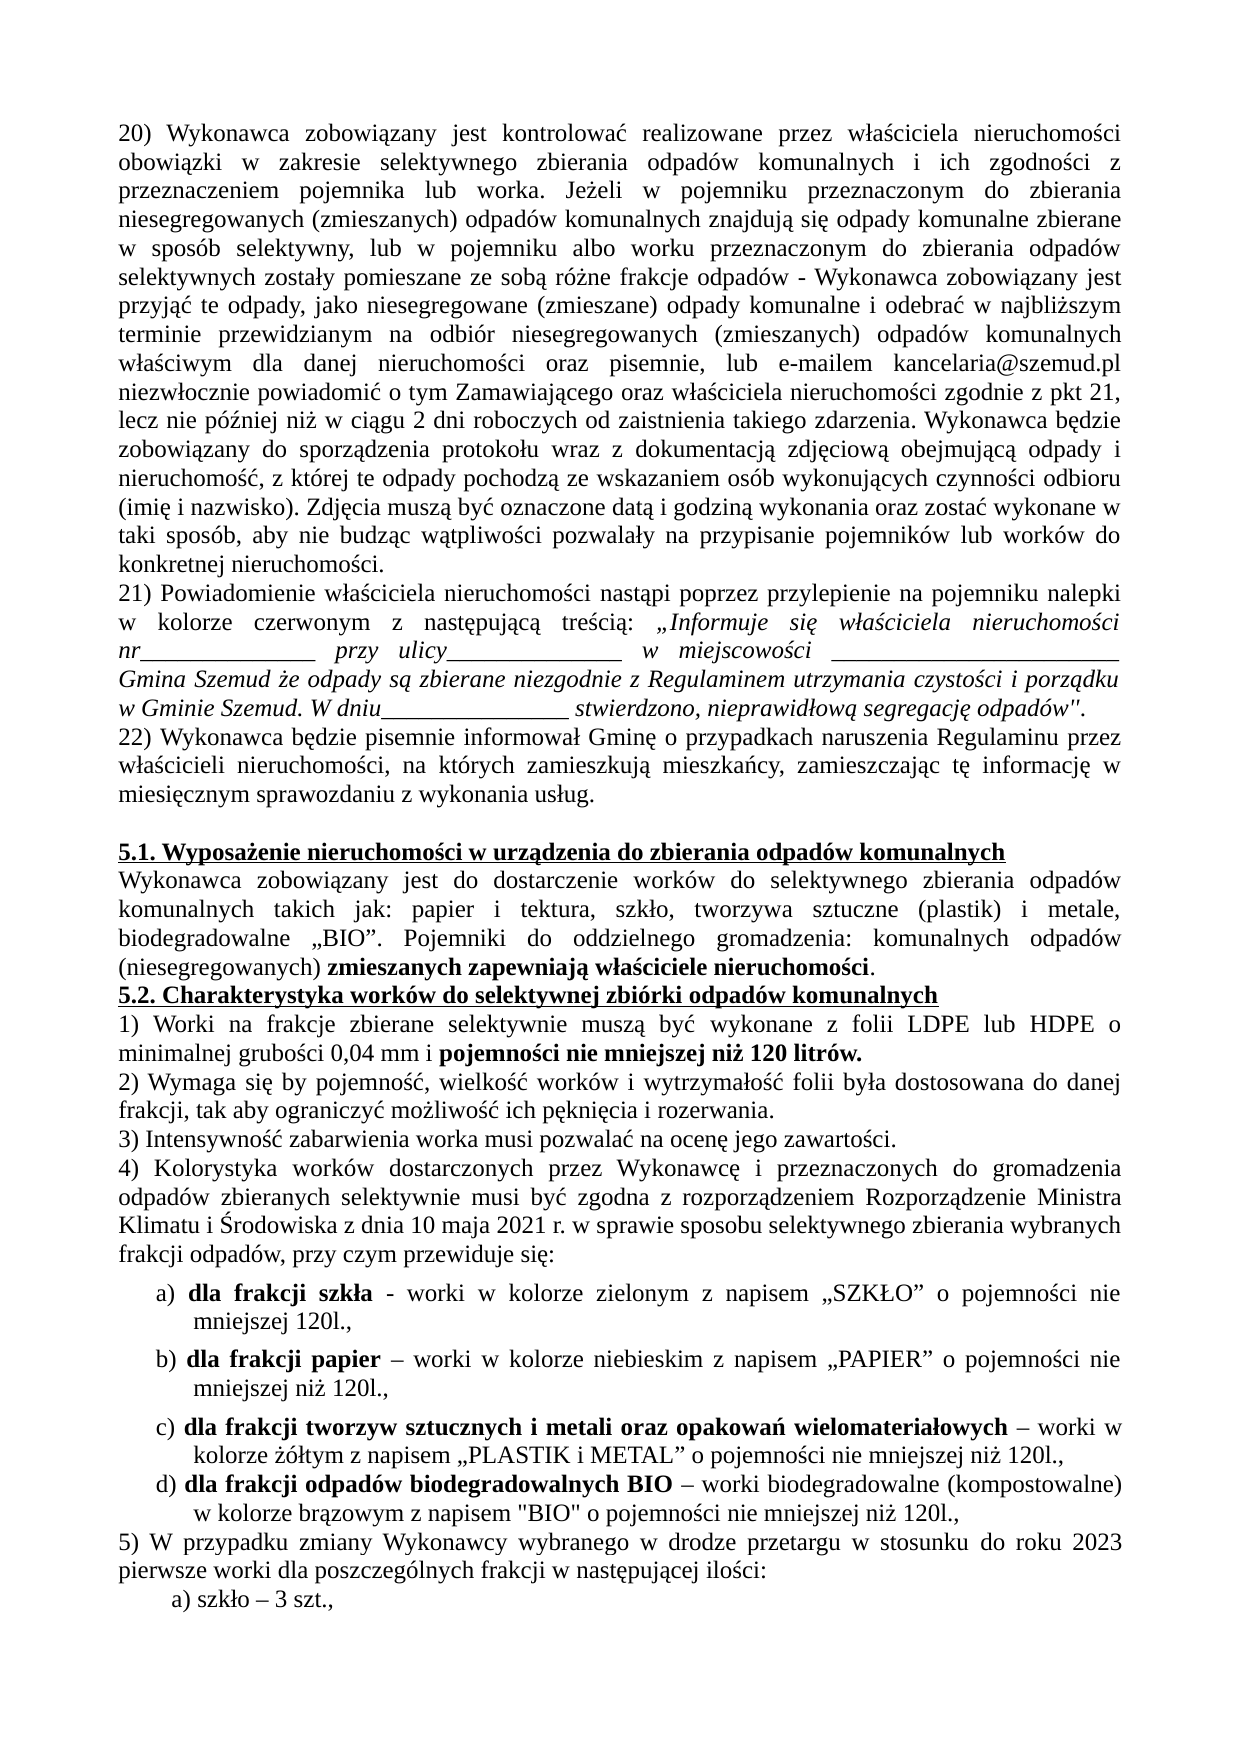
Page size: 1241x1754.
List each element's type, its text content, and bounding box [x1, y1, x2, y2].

text 20) Wykonawca zobowiązany jest kontrolować realizowane przez właściciela nieruchomości obowiązki w zakresie selektywnego zbierania odpadów komunalnych i ich zgodności z przeznaczeniem pojemnika lub worka. Jeżeli w pojemniku przeznaczonym do zbierania niesegregowanych (zmieszanych) odpadów komunalnych znajdują się odpady komunalne zbierane w sposób selektywny, lub w pojemniku albo worku przeznaczonym do zbierania odpadów selektywnych zostały pomieszane ze sobą różne frakcje odpadów - Wykonawca zobowiązany jest przyjąć te odpady, jako niesegregowane (zmieszane) odpady komunalne i odebrać w najbliższym terminie przewidzianym na odbiór niesegregowanych (zmieszanych) odpadów komunalnych właściwym dla danej nieruchomości oraz pisemnie, lub e-mailem kancelaria@szemud.pl niezwłocznie powiadomić o tym Zamawiającego oraz właściciela nieruchomości zgodnie z pkt 21, lecz nie później niż w ciągu 2 dni roboczych od zaistnienia takiego zdarzenia. Wykonawca będzie zobowiązany do sporządzenia protokołu wraz z dokumentacją zdjęciową obejmującą odpady i nieruchomość, z której te odpady pochodzą ze wskazaniem osób wykonujących czynności odbioru (imię i nazwisko). Zdjęcia muszą być oznaczone datą i godziną wykonania oraz zostać wykonane w taki sposób, aby nie budząc wątpliwości pozwalały na przypisanie pojemników lub worków do konkretnej nieruchomości. [118, 118, 1122, 578]
text b) dla frakcji papier – worki w kolorze niebieskim z napisem „PAPIER” o pojemności nie mniejszej niż 120l., [156, 1335, 1122, 1402]
text 4) Kolorystyka worków dostarczonych przez Wykonawcę i przeznaczonych do gromadzenia odpadów zbieranych selektywnie musi być zgodna z rozporządzeniem Rozporządzenie Ministra Klimatu i Środowiska z dnia 10 maja 2021 r. w sprawie sposobu selektywnego zbierania wybranych frakcji odpadów, przy czym przewiduje się: [118, 1153, 1122, 1268]
text a) szkło – 3 szt., [171, 1584, 1122, 1613]
text 21) Powiadomienie właściciela nieruchomości nastąpi poprzez przylepienie na pojemniku nalepki w kolorze czerwonym z następującą treścią: „Informuje się właściciela nieruchomości nr______________ przy ulicy______________ w miejscowości _______________________ Gmina Szemud że odpady są zbierane niezgodnie z Regulaminem utrzymania czystości i porządku w Gminie Szemud. W dniu_______________ stwierdzono, nieprawidłową segregację odpadów''. [118, 578, 1122, 722]
text c) dla frakcji tworzyw sztucznych i metali oraz opakowań wielomateriałowych – worki w kolorze żółtym z napisem „PLASTIK i METAL” o pojemności nie mniejszej niż 120l., [156, 1402, 1122, 1469]
text 5.1. Wyposażenie nieruchomości w urządzenia do zbierania odpadów komunalnych [118, 837, 1122, 866]
text 3) Intensywność zabarwienia worka musi pozwalać na ocenę jego zawartości. [118, 1124, 1122, 1153]
text 5) W przypadku zmiany Wykonawcy wybranego w drodze przetargu w stosunku do roku 2023 pierwsze worki dla poszczególnych frakcji w następującej ilości: [118, 1527, 1122, 1584]
text 1) Worki na frakcje zbierane selektywnie muszą być wykonane z folii LDPE lub HDPE o minimalnej grubości 0,04 mm i pojemności nie mniejszej niż 120 litrów. [118, 1009, 1122, 1067]
subtitle 5.2. Charakterystyka worków do selektywnej zbiórki odpadów komunalnych [118, 981, 1122, 1009]
text Wykonawca zobowiązany jest do dostarczenie worków do selektywnego zbierania odpadów komunalnych takich jak: papier i tektura, szkło, tworzywa sztuczne (plastik) i metale, biodegradowalne „BIO”. Pojemniki do oddzielnego gromadzenia: komunalnych odpadów (niesegregowanych) zmieszanych zapewniają właściciele nieruchomości. [118, 866, 1122, 981]
text 22) Wykonawca będzie pisemnie informował Gminę o przypadkach naruszenia Regulaminu przez właścicieli nieruchomości, na których zamieszkują mieszkańcy, zamieszczając tę informację w miesięcznym sprawozdaniu z wykonania usług. [118, 722, 1122, 808]
text a) dla frakcji szkła - worki w kolorze zielonym z napisem „SZKŁO” o pojemności nie mniejszej 120l., [156, 1268, 1122, 1335]
text 2) Wymaga się by pojemność, wielkość worków i wytrzymałość folii była dostosowana do danej frakcji, tak aby ograniczyć możliwość ich pęknięcia i rozerwania. [118, 1067, 1122, 1124]
text d) dla frakcji odpadów biodegradowalnych BIO – worki biodegradowalne (kompostowalne) w kolorze brązowym z napisem "BIO" o pojemności nie mniejszej niż 120l., [156, 1469, 1122, 1527]
